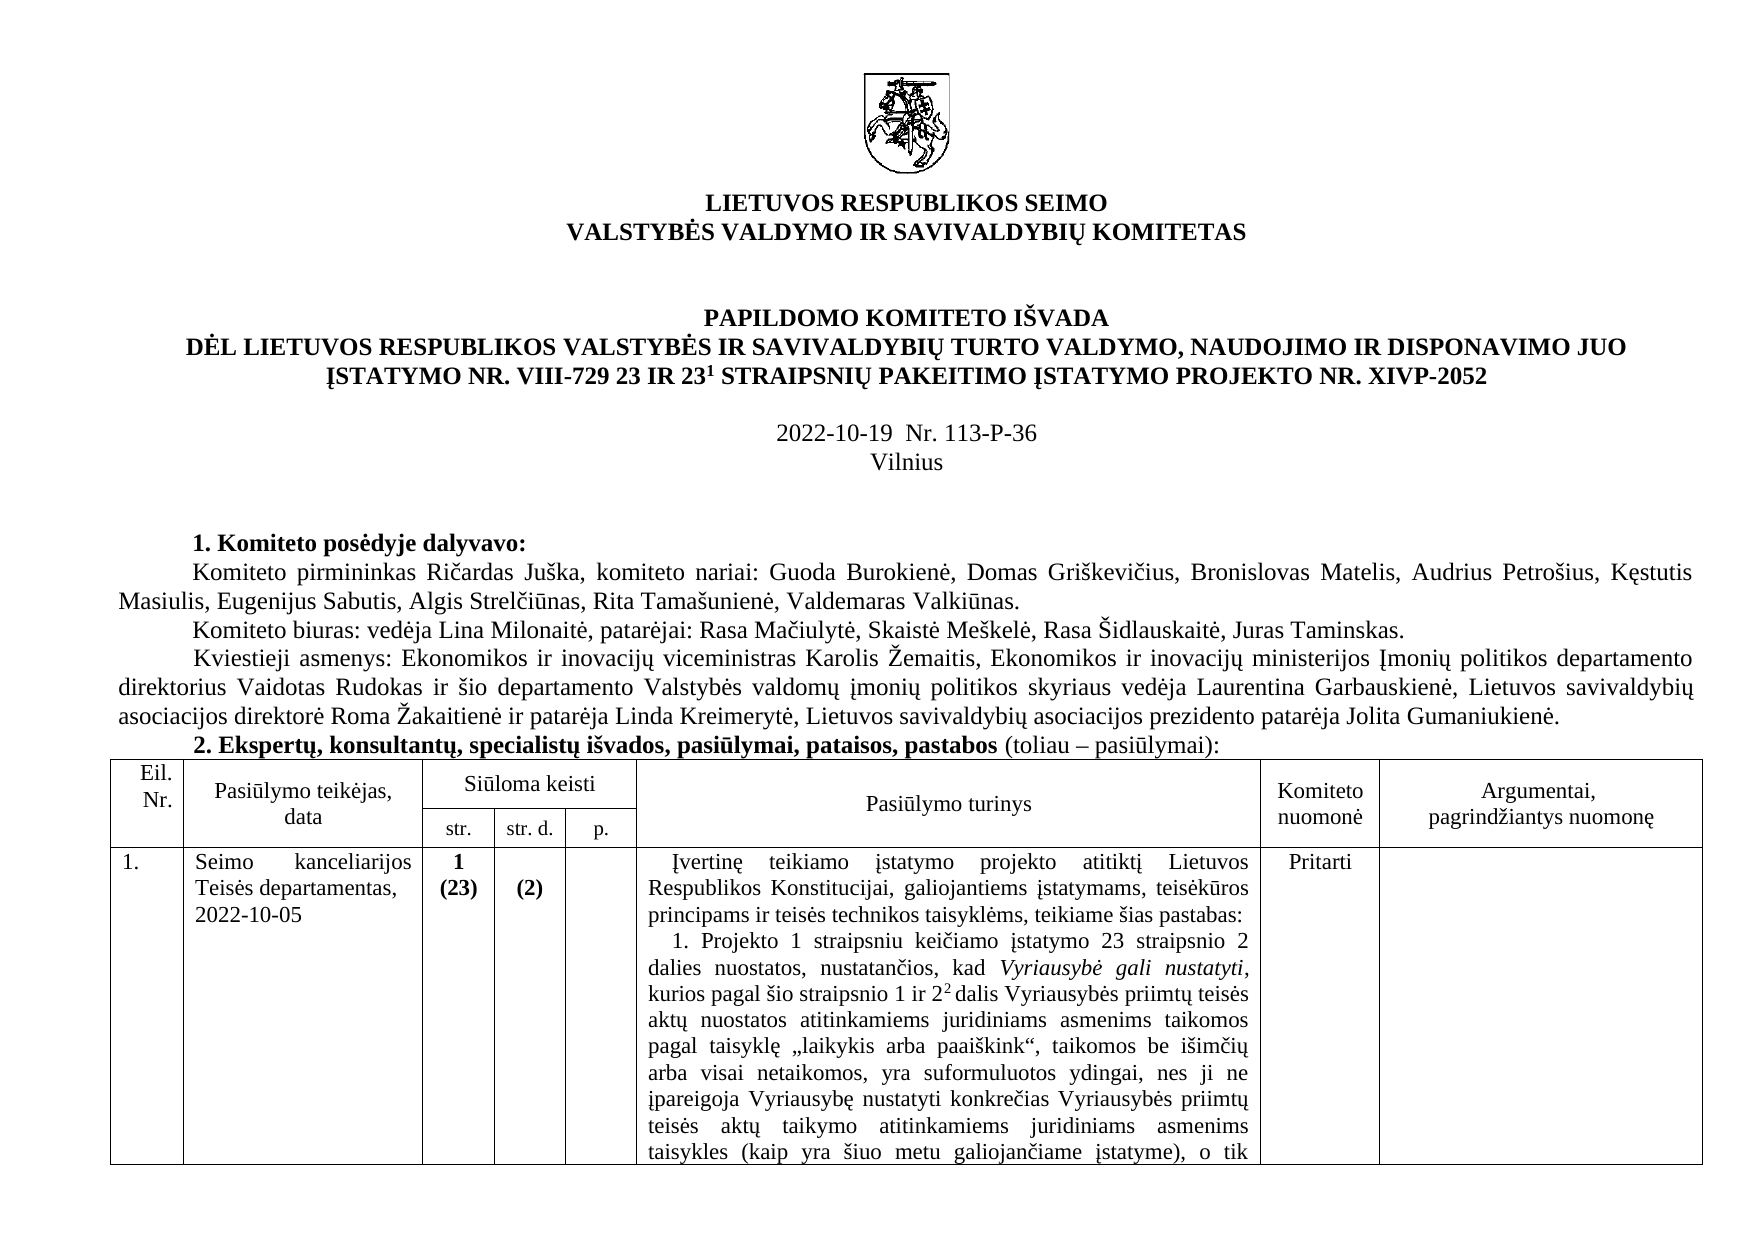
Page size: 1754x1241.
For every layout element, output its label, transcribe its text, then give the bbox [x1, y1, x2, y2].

text 2. Ekspertų, konsultantų, specialistų išvados, pasiūlymai, pataisos, pastabos (toliau – pasiūlymai): [118, 730, 1695, 758]
table_cell Seimo kanceliarijos Teisės departamentas, 2022-10-05 [184, 848, 422, 1164]
subtitle PAPILDOMO KOMITETO IŠVADA [118, 303, 1695, 332]
text Komiteto biuras: vedėja Lina Milonaitė, patarėjai: Rasa Mačiulytė, Skaistė Meškelė, Rasa Šidlauskaitė, Juras Taminskas. [118, 615, 1695, 643]
text Vilnius [118, 447, 1695, 476]
table_header Eil. Nr. [111, 760, 183, 847]
table_cell [1380, 848, 1702, 1164]
text VALSTYBĖS VALDYMO IR SAVIVALDYBIŲ KOMITETAS [118, 217, 1695, 246]
table_cell str. [423, 809, 494, 847]
table_header Siūloma keisti [423, 760, 636, 808]
text 1. Komiteto posėdyje dalyvavo: [118, 528, 1695, 557]
table_cell Pritarti [1261, 848, 1379, 1164]
table_cell p. [566, 809, 636, 847]
table_header Pasiūlymo teikėjas, data [184, 760, 422, 847]
table_cell str. d. [495, 809, 565, 847]
table_cell 1 (23) [423, 848, 494, 1164]
table_cell Įvertinę teikiamo įstatymo projekto atitiktį Lietuvos Respublikos Konstitucijai, galiojantiems įstatymams, teisėkūros principams ir teisės technikos taisyklėms, teikiame šias pastabas: 1. Projekto 1 straipsniu keičiamo įstatymo 23 straipsnio 2 dalies nuostatos, nustatančios, kad Vyriausybė gali nustatyti, kurios pagal šio straipsnio 1 ir 22 dalis Vyriausybės priimtų teisės aktų nuostatos atitinkamiems juridiniams asmenims taikomos pagal taisyklę „laikykis arba paaiškink“, taikomos be išimčių arba visai netaikomos, yra suformuluotos ydingai, nes ji ne įpareigoja Vyriausybę nustatyti konkrečias Vyriausybės priimtų teisės aktų taikymo atitinkamiems juridiniams asmenims taisykles (kaip yra šiuo metu galiojančiame įstatyme), o tik [637, 848, 1260, 1164]
text LIETUVOS RESPUBLIKOS SEIMO [118, 188, 1695, 217]
table_header Komiteto nuomonė [1261, 760, 1379, 847]
table_cell (2) [495, 848, 565, 1164]
table_header Pasiūlymo turinys [637, 760, 1260, 847]
table_cell [566, 848, 636, 1164]
table_header Argumentai, pagrindžiantys nuomonę [1380, 760, 1702, 847]
text Komiteto pirmininkas Ričardas Juška, komiteto nariai: Guoda Burokienė, Domas Griškevičius, Bronislovas Matelis, Audrius Petrošius, Kęstutis Masiulis, Eugenijus Sabutis, Algis Strelčiūnas, Rita Tamašunienė, Valdemaras Valkiūnas. [118, 557, 1695, 615]
subtitle DĖL LIETUVOS RESPUBLIKOS VALSTYBĖS IR SAVIVALDYBIŲ TURTO VALDYMO, NAUDOJIMO IR DISPONAVIMO JUO ĮSTATYMO NR. VIII-729 23 IR 231 STRAIPSNIŲ PAKEITIMO ĮSTATYMO PROJEKTO Nr. XIVP-2052 [118, 332, 1695, 389]
text Kviestieji asmenys: Ekonomikos ir inovacijų viceministras Karolis Žemaitis, Ekonomikos ir inovacijų ministerijos Įmonių politikos departamento direktorius Vaidotas Rudokas ir šio departamento Valstybės valdomų įmonių politikos skyriaus vedėja Laurentina Garbauskienė, Lietuvos savivaldybių asociacijos direktorė Roma Žakaitienė ir patarėja Linda Kreimerytė, Lietuvos savivaldybių asociacijos prezidento patarėja Jolita Gumaniukienė. [118, 643, 1695, 730]
table_cell [111, 848, 183, 1164]
text 2022-10-19 Nr. 113-P-36 [118, 418, 1695, 447]
